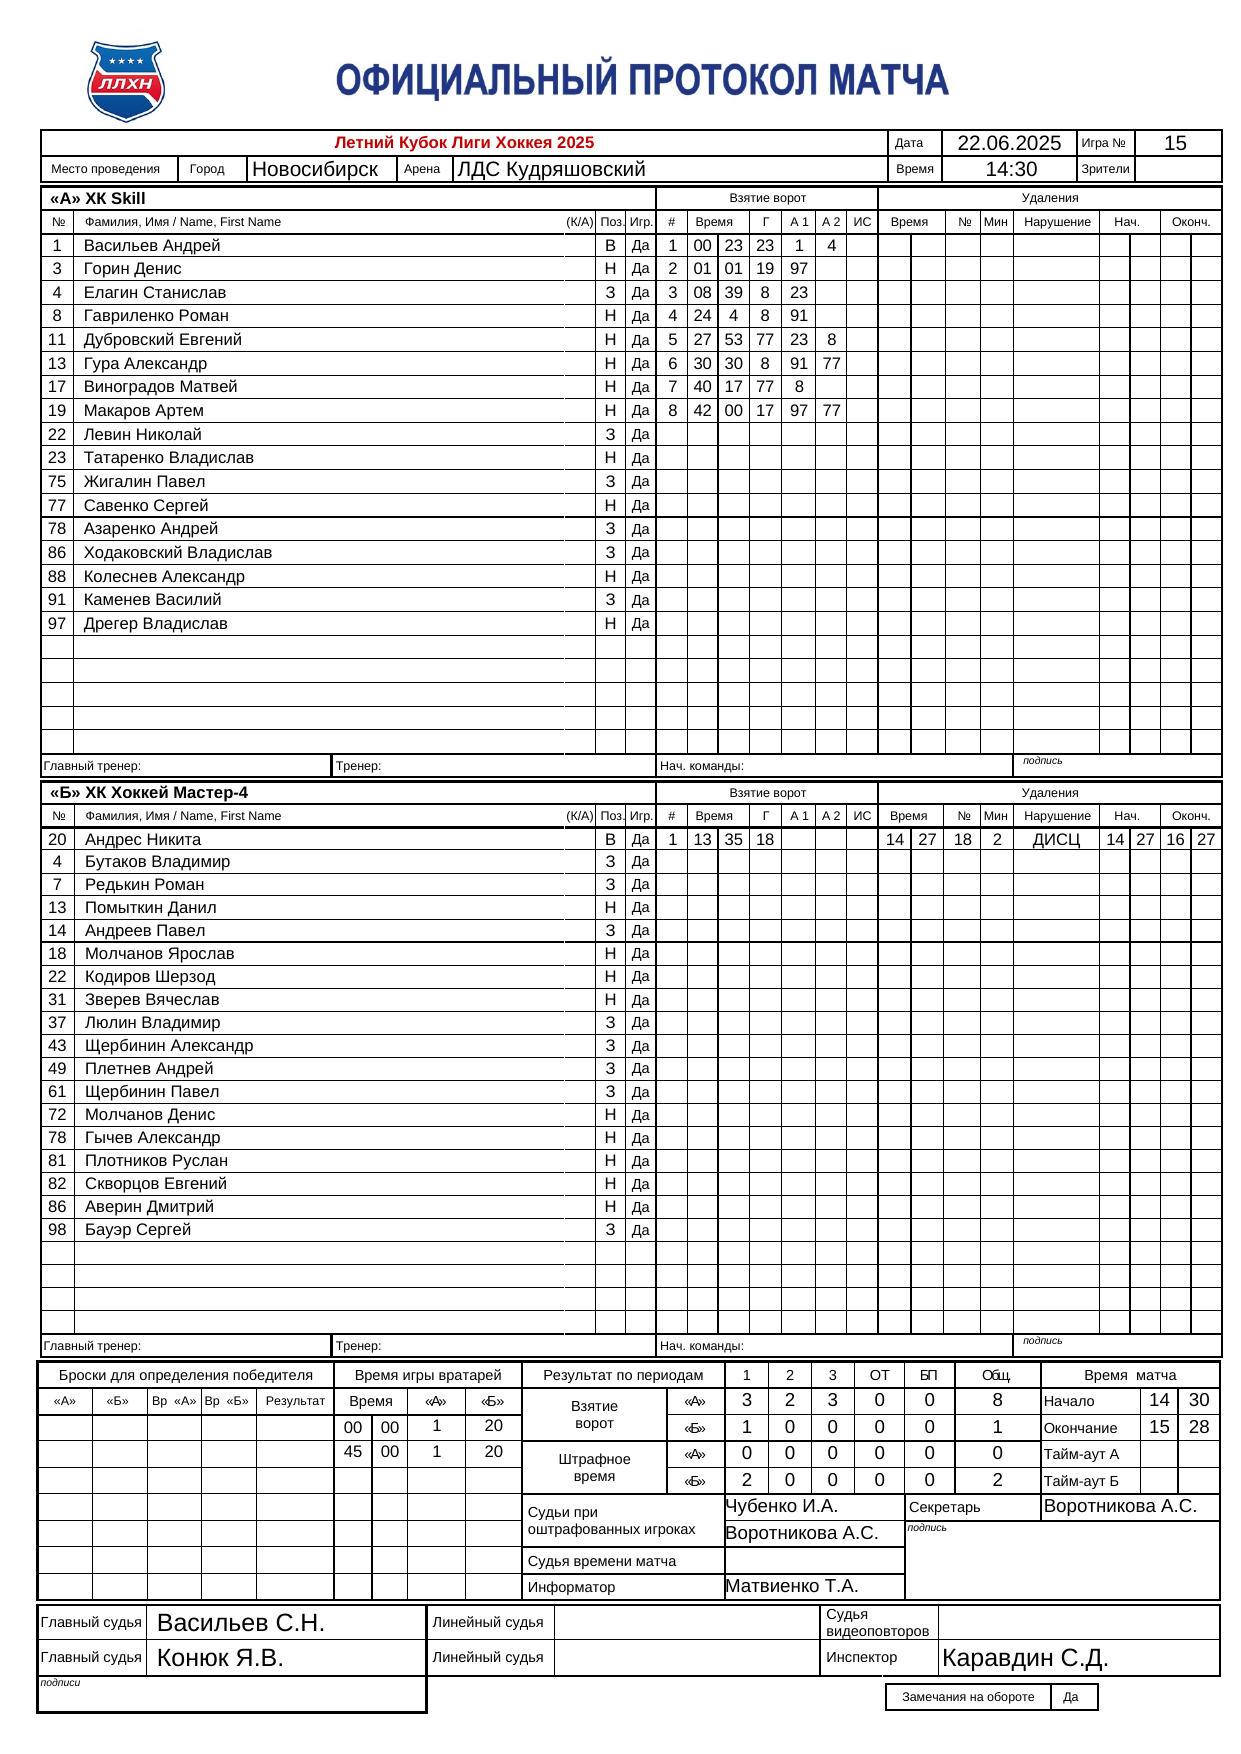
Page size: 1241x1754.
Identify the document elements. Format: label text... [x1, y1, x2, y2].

table_cell [879, 376, 910, 398]
table_cell [1100, 1104, 1129, 1126]
table_cell 1 [408, 1441, 465, 1467]
table_cell [1014, 588, 1099, 611]
table_cell [816, 518, 846, 540]
table_cell [1131, 399, 1160, 422]
table_cell Н [596, 943, 625, 964]
table_cell [750, 707, 781, 729]
table_cell [944, 1081, 980, 1103]
table_cell [946, 446, 980, 469]
table_cell [1014, 1081, 1099, 1103]
table_cell [466, 1521, 521, 1546]
table_cell [657, 1104, 687, 1126]
table_cell [816, 541, 846, 564]
table_header Замечания на обороте [887, 1685, 1050, 1709]
table_cell [1192, 683, 1221, 706]
table_cell [981, 707, 1013, 729]
table_cell [257, 1441, 333, 1467]
table_cell [688, 518, 717, 540]
table_cell [750, 1196, 781, 1218]
table_cell 16 [1161, 829, 1190, 849]
table_cell [1100, 896, 1129, 918]
table_cell [879, 1035, 910, 1057]
table_cell [688, 683, 717, 706]
table_cell [879, 920, 910, 941]
table_cell [1014, 470, 1099, 493]
table_cell Время [688, 805, 749, 826]
table_cell [1014, 1173, 1099, 1195]
table_cell [1131, 257, 1160, 280]
table_cell Главный судья [39, 1640, 146, 1675]
table_cell [847, 518, 877, 540]
table_cell Да [626, 352, 655, 374]
table_cell [981, 659, 1013, 682]
table_cell [373, 1494, 407, 1520]
table_cell [847, 730, 877, 753]
table_cell Колеснев Александр [74, 565, 564, 587]
table_cell [657, 1035, 687, 1057]
table_cell [719, 920, 749, 941]
table_cell Да [626, 1219, 655, 1241]
table_cell Тайм-аут А [1042, 1441, 1140, 1467]
table_cell Новосибирск [248, 157, 396, 181]
table_cell [657, 541, 687, 564]
table_cell [782, 707, 815, 729]
table_cell [912, 423, 945, 445]
table_cell [912, 1173, 943, 1195]
table_cell [42, 707, 73, 729]
table_cell [688, 1081, 717, 1103]
table_cell Да [626, 966, 655, 987]
table_cell [750, 1127, 781, 1149]
table_cell [1014, 328, 1099, 351]
table_cell [466, 1574, 521, 1599]
table_cell Игр. [626, 805, 655, 826]
table_cell 1 [657, 829, 687, 849]
table_cell 88 [42, 565, 73, 587]
table_cell [1131, 612, 1160, 634]
table_cell [719, 1173, 749, 1195]
table_cell 97 [782, 399, 815, 422]
table_cell [1161, 1173, 1190, 1195]
table_cell [657, 989, 687, 1011]
table_cell [782, 920, 815, 941]
table_cell [1161, 896, 1190, 918]
table_cell [596, 636, 625, 658]
table_cell [1131, 636, 1160, 658]
table_cell [1014, 896, 1099, 918]
table_cell [1014, 235, 1099, 256]
table_cell [946, 281, 980, 303]
table_cell 72 [42, 1104, 74, 1126]
table_cell [373, 1468, 407, 1493]
table_cell Скворцов Евгений [75, 1173, 564, 1195]
table_cell Н [596, 446, 625, 469]
table_cell [39, 1441, 92, 1467]
table_cell Щербинин Павел [75, 1081, 564, 1103]
table_cell [944, 1173, 980, 1195]
table_cell 11 [42, 328, 73, 351]
table_cell [912, 850, 943, 872]
table_cell [816, 1150, 846, 1172]
table_cell [879, 659, 910, 682]
table_cell [657, 896, 687, 918]
table_cell Время [879, 211, 945, 233]
table_cell [750, 470, 781, 493]
table_cell # [657, 805, 687, 826]
table_cell [981, 1058, 1013, 1079]
table_cell [912, 1127, 943, 1149]
table_cell [750, 588, 781, 611]
table_cell [93, 1574, 147, 1599]
table_cell [944, 850, 980, 872]
table_cell [657, 659, 687, 682]
table_cell [782, 636, 815, 658]
table_cell [555, 1640, 819, 1675]
table_cell [981, 920, 1013, 941]
table_cell [719, 565, 749, 587]
table_cell [1161, 1104, 1190, 1126]
table_cell [1131, 896, 1160, 918]
table_cell 2 [657, 257, 687, 280]
table_cell Фамилия, Имя / Name, First Name [75, 805, 565, 826]
table_cell [1161, 1058, 1190, 1079]
table_cell Да [626, 874, 655, 895]
table_cell [879, 1012, 910, 1033]
table_cell [750, 494, 781, 516]
table_cell 00 [719, 399, 749, 422]
table_cell [1192, 920, 1221, 941]
table_cell 27 [688, 328, 717, 351]
table_cell [1192, 707, 1221, 729]
table_cell Н [596, 1127, 625, 1149]
table_cell [912, 518, 945, 540]
table_cell [912, 305, 945, 327]
table_cell 91 [782, 352, 815, 374]
table_cell [944, 874, 980, 895]
table_cell [719, 1127, 749, 1149]
table_cell [1192, 328, 1221, 351]
table_cell [750, 446, 781, 469]
table_cell [912, 328, 945, 351]
table_cell З [596, 588, 625, 611]
table_cell [1100, 235, 1129, 256]
table_cell [565, 352, 595, 374]
table_cell [816, 565, 846, 587]
table_cell 77 [42, 494, 73, 516]
table_cell [816, 305, 846, 327]
table_cell Результат [257, 1389, 333, 1413]
table_cell [688, 1173, 717, 1195]
table_cell [257, 1547, 333, 1573]
table_cell ИС [847, 211, 877, 233]
table_cell [1099, 1682, 1220, 1711]
table_cell [816, 1288, 846, 1310]
table_cell [946, 707, 980, 729]
table_cell [1100, 470, 1129, 493]
table_cell [1100, 1265, 1129, 1287]
table_cell [816, 874, 846, 895]
table_cell 1 [408, 1416, 465, 1440]
table_cell [1161, 376, 1190, 398]
table_cell [688, 896, 717, 918]
table_cell [1161, 874, 1190, 895]
table_cell [944, 896, 980, 918]
table_cell [1131, 966, 1160, 987]
table_cell [688, 494, 717, 516]
table_cell [565, 1012, 595, 1033]
table_cell [879, 943, 910, 964]
table_cell [1161, 328, 1190, 351]
table_cell Дубровский Евгений [74, 328, 564, 351]
table_cell [981, 1127, 1013, 1149]
table_cell подпись [906, 1522, 1219, 1599]
table_cell [847, 281, 877, 303]
table_cell [782, 1173, 815, 1195]
table_cell [688, 612, 717, 634]
table_cell [565, 612, 595, 634]
table_cell 7 [657, 376, 687, 398]
table_cell [981, 1035, 1013, 1057]
table_cell Н [596, 1150, 625, 1172]
table_cell [981, 730, 1013, 753]
table_cell Мин [981, 805, 1013, 826]
table_cell [719, 966, 749, 987]
table_cell [657, 1173, 687, 1195]
table_cell 18 [42, 943, 74, 964]
table_cell [782, 1150, 815, 1172]
table_cell [816, 683, 846, 706]
table_cell [1131, 1150, 1160, 1172]
table_cell [944, 1035, 980, 1057]
table_cell [782, 1242, 815, 1264]
table_cell Да [626, 281, 655, 303]
table_cell [657, 636, 687, 658]
table_cell З [596, 1035, 625, 1057]
table_cell Васильев Андрей [74, 235, 564, 256]
table_cell [847, 565, 877, 587]
table_cell 91 [42, 588, 73, 611]
table_cell 0 [905, 1415, 954, 1440]
table_cell [782, 1081, 815, 1103]
table_cell Судья видеоповторов [821, 1606, 938, 1639]
table_cell Нач. [1100, 805, 1160, 826]
table_cell [879, 1150, 910, 1172]
table_cell Да [626, 565, 655, 587]
table_cell [782, 588, 815, 611]
table_cell [626, 683, 655, 706]
table_cell [847, 896, 877, 918]
table_cell [750, 565, 781, 587]
table_cell 27 [912, 829, 943, 849]
table_cell Азаренко Андрей [74, 518, 564, 540]
table_cell [1192, 1081, 1221, 1103]
table_cell [750, 730, 781, 753]
table_cell 20 [466, 1416, 521, 1440]
table_cell [565, 376, 595, 398]
table_cell [657, 588, 687, 611]
table_cell [596, 1288, 625, 1310]
table_cell [565, 399, 595, 422]
table_cell [719, 1265, 749, 1287]
table_cell [847, 352, 877, 374]
table_cell [782, 1288, 815, 1310]
table_cell 0 [905, 1389, 954, 1413]
table_cell [1192, 1288, 1221, 1310]
table_header Время игры вратарей [335, 1363, 521, 1387]
table_cell [1014, 1219, 1099, 1241]
table_cell [1161, 470, 1190, 493]
table_cell [1131, 1288, 1160, 1310]
table_header Удаления [879, 188, 1221, 209]
table_cell [1131, 850, 1160, 872]
table_cell [816, 446, 846, 469]
table_cell [466, 1468, 521, 1493]
table_cell [847, 874, 877, 895]
table_cell [981, 446, 1013, 469]
table_cell ДИСЦ [1014, 829, 1099, 849]
table_cell [944, 1265, 980, 1287]
table_cell [782, 1104, 815, 1126]
table_cell [1192, 1219, 1221, 1241]
table_cell 17 [42, 376, 73, 398]
table_cell [912, 281, 945, 303]
table_cell [1100, 1035, 1129, 1057]
table_cell [912, 920, 943, 941]
table_cell [719, 588, 749, 611]
table_cell [1161, 1012, 1190, 1033]
table_cell [657, 730, 687, 753]
table_cell [879, 1081, 910, 1103]
table_cell [688, 707, 717, 729]
table_cell 0 [905, 1468, 954, 1493]
table_cell [1100, 446, 1129, 469]
table_cell [1100, 612, 1129, 634]
table_cell [202, 1494, 256, 1520]
table_cell [565, 1127, 595, 1149]
table_cell 30 [1179, 1389, 1219, 1413]
table_cell 39 [719, 281, 749, 303]
table_cell [428, 1677, 882, 1711]
table_cell Н [596, 328, 625, 351]
table_cell [879, 683, 910, 706]
table_cell Город [179, 157, 246, 181]
table_cell [657, 494, 687, 516]
table_cell [1100, 328, 1129, 351]
table_cell [1161, 850, 1190, 872]
table_cell [847, 1104, 877, 1126]
table_cell [981, 1196, 1013, 1218]
table_cell [750, 850, 781, 872]
table_cell [879, 281, 910, 303]
table_cell [750, 896, 781, 918]
table_cell 78 [42, 518, 73, 540]
table_cell [657, 683, 687, 706]
table_cell [466, 1494, 521, 1520]
table_cell Вр «Б» [202, 1389, 256, 1413]
table_cell [1192, 896, 1221, 918]
table_cell 3 [812, 1389, 854, 1413]
table_cell [1192, 470, 1221, 493]
table_cell Н [596, 376, 625, 398]
table_cell 8 [956, 1389, 1040, 1413]
table_cell [879, 707, 910, 729]
table_cell [1100, 1242, 1129, 1264]
table_cell 00 [373, 1416, 407, 1440]
table_cell [847, 920, 877, 941]
table_cell [847, 1242, 877, 1264]
table_cell [750, 920, 781, 941]
table_cell [1014, 636, 1099, 658]
table_cell [912, 1035, 943, 1057]
table_cell 00 [373, 1441, 407, 1467]
table_cell [719, 659, 749, 682]
table_cell 82 [42, 1173, 74, 1195]
table_cell 53 [719, 328, 749, 351]
table_cell 28 [1179, 1415, 1219, 1440]
table_cell Да [626, 518, 655, 540]
table_cell [596, 1311, 625, 1333]
table_cell [626, 730, 655, 753]
table_cell 49 [42, 1058, 74, 1079]
table_cell 2 [769, 1389, 811, 1413]
table_cell [1179, 1441, 1219, 1467]
table_cell [879, 518, 910, 540]
table_cell Воротникова А.С. [1042, 1495, 1219, 1520]
table_cell [1014, 305, 1099, 327]
table_cell [1131, 494, 1160, 516]
table_cell [657, 518, 687, 540]
table_cell # [657, 211, 687, 233]
table_cell 61 [42, 1081, 74, 1103]
table_cell В [596, 829, 625, 849]
table_cell [944, 1219, 980, 1241]
table_cell 45 [335, 1441, 371, 1467]
table_cell [657, 1012, 687, 1033]
table_cell [1014, 1288, 1099, 1310]
table_cell Штрафное время [523, 1442, 666, 1493]
table_cell [42, 683, 73, 706]
table_cell [879, 896, 910, 918]
table_cell [565, 281, 595, 303]
table_cell [1161, 541, 1190, 564]
table_cell 23 [719, 235, 749, 256]
table_cell [719, 896, 749, 918]
table_cell [565, 1104, 595, 1126]
table_cell Плетнев Андрей [75, 1058, 564, 1079]
table_cell [1100, 966, 1129, 987]
table_cell [565, 588, 595, 611]
table_cell [42, 1242, 74, 1264]
table_cell Линейный судья [428, 1640, 554, 1675]
table_cell 30 [688, 352, 717, 374]
table_cell [1014, 966, 1099, 987]
table_cell [719, 1012, 749, 1033]
table_cell [657, 707, 687, 729]
table_cell [782, 470, 815, 493]
table_cell Да [626, 1196, 655, 1218]
table_cell [1192, 541, 1221, 564]
table_cell подписи [39, 1677, 425, 1711]
table_cell [847, 707, 877, 729]
table_cell Андрес Никита [75, 829, 564, 849]
table_cell 6 [657, 352, 687, 374]
table_cell Оконч. [1161, 211, 1221, 233]
table_cell [688, 730, 717, 753]
table_cell [879, 1242, 910, 1264]
table_cell 13 [42, 352, 73, 374]
table_cell [202, 1441, 256, 1467]
table_cell [816, 1173, 846, 1195]
table_cell [657, 470, 687, 493]
table_cell [657, 1265, 687, 1287]
table_cell 8 [750, 281, 781, 303]
table_cell [847, 1219, 877, 1241]
table_cell [565, 920, 595, 941]
table_cell [596, 659, 625, 682]
table_cell Татаренко Владислав [74, 446, 564, 469]
table_cell [1192, 376, 1221, 398]
table_cell 77 [750, 376, 781, 398]
table_cell Время [688, 211, 749, 233]
table_cell Щербинин Александр [75, 1035, 564, 1057]
table_cell Место проведения [42, 157, 177, 181]
table_cell [1192, 1150, 1221, 1172]
table_cell [1161, 1242, 1190, 1264]
table_cell [750, 541, 781, 564]
table_cell [912, 1196, 943, 1218]
table_cell Окончание [1042, 1415, 1140, 1440]
table_cell [944, 1127, 980, 1149]
table_cell [1014, 423, 1099, 445]
table_cell [1100, 1012, 1129, 1033]
table_cell [912, 1242, 943, 1264]
table_cell Бауэр Сергей [75, 1219, 564, 1241]
table_cell [879, 874, 910, 895]
table_cell [565, 565, 595, 587]
table_cell [782, 1265, 815, 1287]
table_cell [719, 1035, 749, 1057]
table_cell 8 [657, 399, 687, 422]
table_cell [1161, 1150, 1190, 1172]
table_cell Да [626, 829, 655, 849]
table_cell [657, 1219, 687, 1241]
table_cell «А» [408, 1389, 465, 1413]
table_cell [657, 1058, 687, 1079]
table_cell 14 [879, 829, 910, 849]
table_cell [912, 565, 945, 587]
table_cell [1100, 399, 1129, 422]
table_cell 00 [335, 1416, 371, 1440]
table_cell [719, 707, 749, 729]
table_cell [688, 588, 717, 611]
table_cell З [596, 518, 625, 540]
table_cell Аверин Дмитрий [75, 1196, 564, 1218]
table_cell [782, 874, 815, 895]
table_cell [688, 1288, 717, 1310]
table_cell [879, 1288, 910, 1310]
table_cell 0 [956, 1442, 1040, 1467]
table_cell [981, 257, 1013, 280]
table_header «Б» ХК Хоккей Мастер-4 [42, 783, 655, 803]
table_cell 0 [769, 1415, 811, 1440]
table_cell [912, 896, 943, 918]
table_cell [816, 1035, 846, 1057]
table_cell [596, 1242, 625, 1264]
table_cell [1131, 659, 1160, 682]
table_cell «Б» [668, 1468, 724, 1493]
table_cell ИС [847, 805, 877, 826]
table_cell [946, 328, 980, 351]
table_cell [946, 352, 980, 374]
table_cell [1014, 1196, 1099, 1218]
table_cell [816, 636, 846, 658]
table_cell [816, 707, 846, 729]
table_cell [1192, 588, 1221, 611]
table_cell [39, 1468, 92, 1493]
table_cell [148, 1441, 201, 1467]
table_cell [750, 518, 781, 540]
table_cell [981, 281, 1013, 303]
table_cell [202, 1468, 256, 1493]
table_cell [657, 1288, 687, 1310]
table_cell [944, 943, 980, 964]
table_cell [565, 328, 595, 351]
table_header Дата [889, 131, 941, 155]
table_cell [847, 612, 877, 634]
table_cell [946, 659, 980, 682]
table_cell [1179, 1468, 1219, 1493]
table_cell Нач. [1100, 211, 1160, 233]
table_cell [719, 423, 749, 445]
table_cell [688, 541, 717, 564]
table_cell [816, 966, 846, 987]
table_cell [565, 1242, 595, 1264]
table_cell [879, 235, 910, 256]
table_cell 17 [750, 399, 781, 422]
table_cell [202, 1574, 256, 1599]
table_cell [1161, 730, 1190, 753]
table_cell [565, 874, 595, 895]
table_cell [912, 659, 945, 682]
table_cell [946, 376, 980, 398]
table_cell [565, 1219, 595, 1241]
table_cell [202, 1416, 256, 1440]
table_cell [1192, 612, 1221, 634]
table_cell [626, 707, 655, 729]
table_cell [981, 966, 1013, 987]
table_cell [1161, 1035, 1190, 1057]
table_cell Макаров Артем [74, 399, 564, 422]
table_cell [657, 423, 687, 445]
table_cell Вр «А» [148, 1389, 201, 1413]
table_cell [847, 1150, 877, 1172]
table_cell [74, 730, 564, 753]
table_header 1 [726, 1363, 768, 1387]
table_cell [257, 1574, 333, 1599]
table_cell [565, 636, 595, 658]
table_cell [981, 636, 1013, 658]
table_cell [879, 1173, 910, 1195]
table_cell [1161, 494, 1190, 516]
table_cell [1131, 707, 1160, 729]
table_cell [782, 683, 815, 706]
table_cell [847, 683, 877, 706]
table_cell Да [626, 376, 655, 398]
table_cell Каменев Василий [74, 588, 564, 611]
table_cell 23 [782, 328, 815, 351]
table_cell [981, 1173, 1013, 1195]
table_cell [1131, 376, 1160, 398]
table_cell 0 [855, 1415, 904, 1440]
table_cell [719, 541, 749, 564]
table_cell [335, 1521, 371, 1546]
table_cell [946, 257, 980, 280]
table_cell [750, 1035, 781, 1057]
table_cell [1014, 1311, 1099, 1333]
table_cell [1192, 1127, 1221, 1149]
table_cell [1161, 423, 1190, 445]
table_cell [750, 1265, 781, 1287]
table_cell З [596, 1081, 625, 1103]
table_cell [981, 1311, 1013, 1333]
table_cell [373, 1547, 407, 1573]
table_cell [719, 1196, 749, 1218]
table_cell 86 [42, 541, 73, 564]
table_cell [1131, 565, 1160, 587]
table_cell [750, 874, 781, 895]
table_cell [981, 565, 1013, 587]
table_cell [75, 1288, 564, 1310]
table_cell [1161, 235, 1190, 256]
table_cell [688, 659, 717, 682]
table_cell 8 [782, 376, 815, 398]
table_cell [912, 612, 945, 634]
table_cell Бутаков Владимир [75, 850, 564, 872]
table_cell [1014, 565, 1099, 587]
table_cell [688, 1196, 717, 1218]
table_cell [1161, 446, 1190, 469]
table_cell [1131, 541, 1160, 564]
table_cell [912, 235, 945, 256]
table_cell [912, 636, 945, 658]
table_cell Н [596, 565, 625, 587]
table_header Общ. [956, 1363, 1040, 1387]
table_cell 4 [657, 305, 687, 327]
table_cell ЛДС Кудряшовский [454, 157, 887, 181]
table_cell 0 [855, 1442, 904, 1467]
table_cell [750, 612, 781, 634]
table_cell Нарушение [1014, 805, 1099, 826]
table_cell [42, 1265, 74, 1287]
table_cell [657, 1081, 687, 1103]
table_cell [944, 1242, 980, 1264]
table_cell З [596, 423, 625, 445]
table_cell [782, 943, 815, 964]
table_cell [408, 1547, 465, 1573]
table_cell [1014, 399, 1099, 422]
table_cell [335, 1468, 371, 1493]
table_cell [257, 1521, 333, 1546]
table_cell Гавриленко Роман [74, 305, 564, 327]
table_cell [782, 612, 815, 634]
table_cell [657, 1311, 687, 1333]
table_cell [1014, 1242, 1099, 1264]
table_cell [657, 920, 687, 941]
table_cell [688, 989, 717, 1011]
table_cell [879, 1196, 910, 1218]
table_cell [847, 829, 877, 849]
table_cell [1161, 565, 1190, 587]
table_cell 98 [42, 1219, 74, 1241]
table_cell [1131, 470, 1160, 493]
table_cell [1014, 494, 1099, 516]
table_cell 13 [688, 829, 717, 849]
table_cell [1100, 683, 1129, 706]
table_cell [782, 1311, 815, 1333]
picture [5, 28, 1179, 129]
table_cell [946, 636, 980, 658]
table_cell [847, 989, 877, 1011]
table_cell [1131, 1104, 1160, 1126]
table_cell № [946, 211, 980, 233]
table_cell Воротникова А.С. [726, 1521, 904, 1546]
table_cell [657, 943, 687, 964]
table_cell [688, 446, 717, 469]
table_cell [565, 518, 595, 540]
table_cell Главный тренер: [42, 1335, 330, 1356]
table_cell [750, 683, 781, 706]
table_cell [944, 1288, 980, 1310]
table_cell [912, 730, 945, 753]
table_cell [39, 1416, 92, 1440]
table_cell [1131, 423, 1160, 445]
table_cell 15 [1141, 1415, 1177, 1440]
table_cell [1014, 1265, 1099, 1287]
table_header 3 [812, 1363, 854, 1387]
table_cell 4 [42, 850, 74, 872]
table_cell [912, 683, 945, 706]
table_cell 20 [42, 829, 74, 849]
table_header 2 [769, 1363, 811, 1387]
table_cell [719, 470, 749, 493]
table_cell Да [626, 1127, 655, 1149]
table_cell [719, 1219, 749, 1241]
table_cell [657, 1150, 687, 1172]
table_cell [1014, 612, 1099, 634]
table_cell [688, 636, 717, 658]
table_cell [1131, 1058, 1160, 1079]
table_cell [1100, 920, 1129, 941]
table_cell В [596, 235, 625, 256]
table_cell [946, 612, 980, 634]
table_cell [1192, 565, 1221, 587]
table_cell [565, 446, 595, 469]
table_cell [565, 896, 595, 918]
table_cell 37 [42, 1012, 74, 1033]
table_cell [1192, 730, 1221, 753]
table_cell [847, 1127, 877, 1149]
table_cell [912, 494, 945, 516]
table_cell Редькин Роман [75, 874, 564, 895]
table_cell [408, 1574, 465, 1599]
table_cell 13 [42, 896, 74, 918]
table_cell Поз. [596, 805, 625, 826]
table_cell [1192, 1196, 1221, 1218]
table_header Броски для определения победителя [39, 1363, 333, 1387]
table_cell [93, 1521, 147, 1546]
table_cell [565, 659, 595, 682]
table_cell [750, 1242, 781, 1264]
table_header Удаления [879, 783, 1221, 803]
table_cell [981, 399, 1013, 422]
table_cell [944, 1058, 980, 1079]
table_cell [1014, 850, 1099, 872]
table_cell Время [335, 1389, 407, 1413]
table_cell Информатор [523, 1575, 724, 1599]
table_cell [816, 470, 846, 493]
table_cell [816, 1012, 846, 1033]
table_cell [944, 1012, 980, 1033]
table_cell [1161, 943, 1190, 964]
table_cell [782, 1058, 815, 1079]
table_cell [1161, 1288, 1190, 1310]
table_cell [719, 1288, 749, 1310]
table_cell Время [889, 157, 941, 181]
table_cell 18 [944, 829, 980, 849]
table_cell [93, 1494, 147, 1520]
table_cell [879, 1311, 910, 1333]
table_cell [879, 966, 910, 987]
table_cell 97 [782, 257, 815, 280]
table_cell [981, 1219, 1013, 1241]
table_cell [1100, 1173, 1129, 1195]
table_cell [596, 707, 625, 729]
table_cell 3 [657, 281, 687, 303]
table_cell [912, 1081, 943, 1103]
table_cell [847, 328, 877, 351]
table_cell [688, 1035, 717, 1057]
table_cell [782, 896, 815, 918]
table_cell [944, 1150, 980, 1172]
table_cell [1131, 730, 1160, 753]
table_cell [879, 1219, 910, 1241]
table_cell Н [596, 612, 625, 634]
table_cell Зверев Вячеслав [75, 989, 564, 1011]
table_cell [981, 376, 1013, 398]
table_cell [847, 943, 877, 964]
table_cell [1161, 1219, 1190, 1241]
table_cell 8 [42, 305, 73, 327]
table_cell [1014, 281, 1099, 303]
table_cell Главный судья [39, 1606, 146, 1639]
table_cell [1131, 1219, 1160, 1241]
table_cell [847, 446, 877, 469]
table_cell [939, 1606, 1219, 1639]
table_cell [1161, 352, 1190, 374]
table_cell [93, 1547, 147, 1573]
table_cell [1161, 399, 1190, 422]
table_cell Г [750, 211, 781, 233]
table_cell [688, 1104, 717, 1126]
table_cell Молчанов Ярослав [75, 943, 564, 964]
table_cell [981, 1265, 1013, 1287]
table_cell Да [626, 612, 655, 634]
table_cell [944, 989, 980, 1011]
table_cell [1161, 1265, 1190, 1287]
table_cell 0 [855, 1389, 904, 1413]
table_cell [1192, 636, 1221, 658]
table_cell [981, 943, 1013, 964]
table_cell [816, 1242, 846, 1264]
table_cell Начало [1042, 1389, 1140, 1413]
table_cell [565, 829, 595, 849]
table_cell [847, 966, 877, 987]
table_cell [74, 636, 564, 658]
table_cell [1131, 1242, 1160, 1264]
table_cell [981, 1081, 1013, 1103]
table_cell З [596, 470, 625, 493]
table_cell [1161, 636, 1190, 658]
table_cell [1100, 305, 1129, 327]
table_cell Да [626, 1081, 655, 1103]
table_cell [565, 1288, 595, 1310]
table_cell [912, 707, 945, 729]
table_cell [912, 1150, 943, 1172]
table_cell [565, 470, 595, 493]
table_cell [912, 446, 945, 469]
table_cell [719, 518, 749, 540]
table_cell [1100, 943, 1129, 964]
table_cell [782, 518, 815, 540]
table_cell Кодиров Шерзод [75, 966, 564, 987]
table_cell Мин [981, 211, 1013, 233]
table_cell [1014, 683, 1099, 706]
table_cell Судьи при оштрафованных игроках [523, 1495, 724, 1546]
table_cell [912, 1058, 943, 1079]
table_cell З [596, 281, 625, 303]
table_cell Да [626, 1173, 655, 1195]
table_cell [981, 423, 1013, 445]
table_cell [816, 850, 846, 872]
table_cell [1192, 850, 1221, 872]
table_cell [847, 376, 877, 398]
table_cell 1 [782, 235, 815, 256]
table_cell Н [596, 257, 625, 280]
table_header Игра № [1078, 131, 1134, 155]
table_cell [912, 874, 943, 895]
table_cell [981, 541, 1013, 564]
table_cell [565, 1311, 595, 1333]
table_cell [782, 1196, 815, 1218]
table_cell [466, 1547, 521, 1573]
table_cell [688, 1311, 717, 1333]
table_cell [148, 1547, 201, 1573]
table_cell [565, 707, 595, 729]
table_cell Чубенко И.А. [726, 1495, 904, 1520]
table_cell [1192, 943, 1221, 964]
table_cell [1192, 518, 1221, 540]
table_cell 5 [657, 328, 687, 351]
table_cell Савенко Сергей [74, 494, 564, 516]
table_cell [42, 1288, 74, 1310]
table_cell «Б» [93, 1389, 147, 1413]
table_header ОТ [855, 1363, 904, 1387]
table_cell 0 [855, 1468, 904, 1493]
table_cell [912, 257, 945, 280]
table_cell Конюк Я.В. [147, 1640, 425, 1675]
table_cell [719, 943, 749, 964]
table_cell Арена [398, 157, 452, 181]
table_cell Н [596, 1196, 625, 1218]
table_cell [1100, 376, 1129, 398]
table_cell Нарушение [1014, 211, 1099, 233]
table_cell [981, 1242, 1013, 1264]
table_cell Да [626, 257, 655, 280]
table_cell 19 [750, 257, 781, 280]
table_cell [879, 612, 910, 634]
table_cell [879, 494, 910, 516]
table_cell [1161, 1081, 1190, 1103]
table_cell [657, 1127, 687, 1149]
table_cell 19 [42, 399, 73, 422]
table_cell Н [596, 1104, 625, 1126]
table_cell [565, 1058, 595, 1079]
table_cell [202, 1521, 256, 1546]
table_cell 4 [42, 281, 73, 303]
table_cell [847, 636, 877, 658]
table_cell [93, 1441, 147, 1467]
table_cell [847, 399, 877, 422]
table_cell [1192, 494, 1221, 516]
table_cell [847, 659, 877, 682]
table_cell [981, 352, 1013, 374]
table_cell [1192, 257, 1221, 280]
table_cell 30 [719, 352, 749, 374]
table_cell «Б » [466, 1389, 521, 1413]
table_cell 17 [719, 376, 749, 398]
table_cell [688, 1127, 717, 1149]
table_cell [1192, 1265, 1221, 1287]
table_cell З [596, 850, 625, 872]
table_cell 14 [42, 920, 74, 941]
table_cell [565, 966, 595, 987]
table_cell [816, 376, 846, 398]
table_cell [1131, 281, 1160, 303]
table_cell Время [879, 805, 943, 826]
table_cell [879, 305, 910, 327]
table_cell [816, 659, 846, 682]
table_cell [782, 850, 815, 872]
table_cell [847, 1035, 877, 1057]
table_cell [946, 730, 980, 753]
table_cell [1161, 281, 1190, 303]
table_cell [816, 1311, 846, 1333]
table_cell [816, 494, 846, 516]
table_cell 18 [750, 829, 781, 849]
table_cell [912, 1012, 943, 1033]
table_cell [816, 989, 846, 1011]
table_cell [847, 541, 877, 564]
table_cell [883, 1677, 1220, 1681]
table_cell [879, 446, 910, 469]
table_cell [816, 1058, 846, 1079]
table_cell 14 [1100, 829, 1129, 849]
table_cell [946, 494, 980, 516]
table_cell [1161, 707, 1190, 729]
table_cell Помыткин Данил [75, 896, 564, 918]
table_cell [626, 659, 655, 682]
table_cell [688, 1265, 717, 1287]
table_cell Н [596, 1173, 625, 1195]
table_cell [847, 1081, 877, 1103]
table_cell [1014, 541, 1099, 564]
table_cell [565, 541, 595, 564]
table_cell [981, 518, 1013, 540]
table_cell [782, 423, 815, 445]
table_cell [912, 1311, 943, 1333]
table_cell [1014, 874, 1099, 895]
table_cell [1131, 328, 1160, 351]
table_cell [1100, 1150, 1129, 1172]
table_cell [1014, 707, 1099, 729]
table_cell [847, 1196, 877, 1218]
table_cell 3 [42, 257, 73, 280]
table_cell 75 [42, 470, 73, 493]
table_cell [782, 730, 815, 753]
table_cell [719, 1311, 749, 1333]
table_cell [912, 1104, 943, 1126]
table_cell [1014, 1035, 1099, 1057]
table_cell 7 [42, 874, 74, 895]
table_cell [847, 1288, 877, 1310]
table_cell [879, 257, 910, 280]
table_cell (К/А) [565, 805, 595, 826]
table_cell [1192, 874, 1221, 895]
table_cell Гычев Александр [75, 1127, 564, 1149]
table_cell [1100, 1219, 1129, 1241]
table_cell [1141, 1468, 1177, 1493]
table_cell [944, 1311, 980, 1333]
table_cell [1131, 1127, 1160, 1149]
table_cell [912, 1219, 943, 1241]
table_cell [750, 1173, 781, 1195]
table_cell [1100, 989, 1129, 1011]
table_cell [912, 1288, 943, 1310]
table_cell Да [626, 470, 655, 493]
table_cell [816, 829, 846, 849]
table_cell [1014, 518, 1099, 540]
table_cell Игр. [626, 211, 655, 233]
table_cell [1192, 1242, 1221, 1264]
table_cell [981, 989, 1013, 1011]
table_cell [1192, 1173, 1221, 1195]
table_cell Да [626, 1012, 655, 1033]
table_cell [565, 235, 595, 256]
table_cell подпись [1014, 755, 1221, 776]
table_cell [148, 1574, 201, 1599]
table_cell [657, 850, 687, 872]
table_cell [782, 966, 815, 987]
table_cell [946, 588, 980, 611]
table_cell [688, 1242, 717, 1264]
table_cell [1131, 352, 1160, 374]
table_cell [1131, 1173, 1160, 1195]
table_cell А 1 [782, 805, 815, 826]
table_cell Да [626, 850, 655, 872]
table_header 22.06.2025 [943, 131, 1076, 155]
table_header Летний Кубок Лиги Хоккея 2025 [42, 131, 887, 155]
table_cell [816, 730, 846, 753]
table_cell [1014, 1150, 1099, 1172]
table_cell [565, 494, 595, 516]
table_cell Плотников Руслан [75, 1150, 564, 1172]
table_cell «А» [39, 1389, 92, 1413]
table_cell [847, 1173, 877, 1195]
table_cell 0 [769, 1442, 811, 1467]
table_cell 35 [719, 829, 749, 849]
table_cell [1131, 446, 1160, 469]
table_cell [1100, 423, 1129, 445]
table_cell [981, 850, 1013, 872]
table_cell [1141, 1441, 1177, 1467]
table_cell [555, 1606, 819, 1639]
table_cell [688, 1012, 717, 1033]
table_cell [719, 612, 749, 634]
table_cell [565, 1150, 595, 1172]
table_cell [42, 1311, 74, 1333]
table_cell [148, 1494, 201, 1520]
table_cell [688, 423, 717, 445]
table_cell [688, 1219, 717, 1241]
table_cell 0 [769, 1468, 811, 1493]
table_cell Н [596, 399, 625, 422]
table_cell [657, 1196, 687, 1218]
table_cell [74, 683, 564, 706]
table_cell 23 [750, 235, 781, 256]
table_header 15 [1136, 131, 1221, 155]
table_cell Г [750, 805, 781, 826]
table_cell [879, 470, 910, 493]
table_cell [981, 328, 1013, 351]
table_cell [719, 1081, 749, 1103]
table_cell [847, 470, 877, 493]
table_cell [912, 943, 943, 964]
table_cell Да [626, 494, 655, 516]
table_cell [750, 1288, 781, 1310]
table_cell [1100, 659, 1129, 682]
table_cell Да [626, 989, 655, 1011]
table_cell [75, 1311, 564, 1333]
table_cell [626, 1311, 655, 1333]
table_cell [565, 1081, 595, 1103]
table_cell [39, 1574, 92, 1599]
table_cell [42, 659, 73, 682]
table_cell Тренер: [333, 1335, 655, 1356]
table_cell [719, 1242, 749, 1264]
table_cell [565, 730, 595, 753]
table_cell [565, 423, 595, 445]
table_cell [782, 494, 815, 516]
table_cell [879, 1265, 910, 1287]
table_cell Да [626, 541, 655, 564]
table_cell [596, 683, 625, 706]
table_cell [1161, 518, 1190, 540]
table_cell [847, 1265, 877, 1287]
table_cell [719, 636, 749, 658]
table_cell 77 [816, 352, 846, 374]
table_cell 40 [688, 376, 717, 398]
table_cell [981, 588, 1013, 611]
table_cell 78 [42, 1127, 74, 1149]
table_cell Инспектор [821, 1640, 938, 1675]
table_cell [657, 565, 687, 587]
table_cell [74, 707, 564, 729]
table_cell [946, 683, 980, 706]
table_cell [148, 1521, 201, 1546]
table_cell 1 [726, 1415, 768, 1440]
table_cell 2 [981, 829, 1013, 849]
table_cell [912, 376, 945, 398]
table_cell [847, 850, 877, 872]
table_cell [565, 683, 595, 706]
table_cell [1131, 989, 1160, 1011]
table_cell [1100, 541, 1129, 564]
table_cell № [42, 805, 74, 826]
table_cell [688, 470, 717, 493]
table_cell 2 [956, 1468, 1040, 1493]
table_cell [1161, 989, 1190, 1011]
table_cell [816, 423, 846, 445]
table_cell [719, 850, 749, 872]
table_cell [719, 494, 749, 516]
table_cell [1192, 1104, 1221, 1126]
table_cell Виноградов Матвей [74, 376, 564, 398]
table_cell [981, 305, 1013, 327]
table_cell 77 [750, 328, 781, 351]
table_cell Н [596, 989, 625, 1011]
table_cell [688, 850, 717, 872]
table_cell 3 [726, 1389, 768, 1413]
table_cell Горин Денис [74, 257, 564, 280]
table_cell [750, 1150, 781, 1172]
table_cell [981, 235, 1013, 256]
table_cell [750, 966, 781, 987]
table_cell 86 [42, 1196, 74, 1218]
table_cell Да [626, 235, 655, 256]
table_cell [981, 896, 1013, 918]
table_cell [912, 1265, 943, 1287]
table_cell 14 [1141, 1389, 1177, 1413]
table_cell Н [596, 966, 625, 987]
table_cell [1014, 1127, 1099, 1149]
table_cell [1192, 423, 1221, 445]
table_cell [1014, 1012, 1099, 1033]
table_cell [1100, 257, 1129, 280]
table_cell [1192, 659, 1221, 682]
table_cell [257, 1494, 333, 1520]
table_cell 8 [816, 328, 846, 351]
table_cell [688, 874, 717, 895]
table_cell 01 [719, 257, 749, 280]
table_cell [1161, 1196, 1190, 1218]
table_cell [1161, 920, 1190, 941]
table_cell [750, 943, 781, 964]
table_cell [879, 1104, 910, 1126]
table_cell [879, 588, 910, 611]
table_cell [565, 850, 595, 872]
table_cell [1100, 1058, 1129, 1079]
table_cell [1161, 612, 1190, 634]
table_cell [1192, 446, 1221, 469]
table_cell Да [626, 399, 655, 422]
table_cell [688, 920, 717, 941]
table_cell Гура Александр [74, 352, 564, 374]
table_cell [1131, 1311, 1160, 1333]
table_cell [257, 1416, 333, 1440]
table_cell Жигалин Павел [74, 470, 564, 493]
table_cell Линейный судья [428, 1606, 554, 1639]
table_cell [981, 1150, 1013, 1172]
table_cell [1161, 1311, 1190, 1333]
table_cell [782, 1035, 815, 1057]
table_cell [879, 1058, 910, 1079]
table_cell [782, 989, 815, 1011]
table_cell [847, 235, 877, 256]
table_cell [1100, 281, 1129, 303]
table_cell [1131, 305, 1160, 327]
table_cell [946, 235, 980, 256]
table_cell «А» [668, 1442, 724, 1467]
table_cell 8 [750, 352, 781, 374]
table_header Результат по периодам [523, 1363, 724, 1387]
table_cell [946, 565, 980, 587]
table_cell [1131, 518, 1160, 540]
table_cell Левин Николай [74, 423, 564, 445]
table_cell 0 [812, 1442, 854, 1467]
table_cell [1100, 588, 1129, 611]
table_cell [981, 1288, 1013, 1310]
table_cell [408, 1468, 465, 1493]
table_cell [1131, 1035, 1160, 1057]
table_cell [1192, 1311, 1221, 1333]
table_cell [944, 1196, 980, 1218]
table_cell № [42, 211, 73, 233]
table_cell [1100, 1311, 1129, 1333]
table_cell [879, 423, 910, 445]
table_cell [1100, 636, 1129, 658]
table_cell Тайм-аут Б [1042, 1468, 1140, 1493]
table_cell «Б» [668, 1415, 724, 1440]
table_cell 0 [812, 1415, 854, 1440]
table_cell [1014, 943, 1099, 964]
table_cell [750, 989, 781, 1011]
table_cell [981, 1012, 1013, 1033]
table_cell Да [626, 1104, 655, 1126]
table_cell [257, 1468, 333, 1493]
table_cell З [596, 874, 625, 895]
table_cell [879, 352, 910, 374]
table_cell [750, 659, 781, 682]
table_cell Поз. [596, 211, 625, 233]
table_cell Да [626, 920, 655, 941]
table_cell Да [626, 423, 655, 445]
table_cell [1192, 305, 1221, 327]
table_cell Н [596, 305, 625, 327]
table_cell [879, 328, 910, 351]
table_cell 20 [466, 1441, 521, 1467]
table_cell [1100, 707, 1129, 729]
table_cell [565, 305, 595, 327]
table_cell [750, 1058, 781, 1079]
table_cell [565, 1173, 595, 1195]
table_cell [946, 399, 980, 422]
table_cell [719, 683, 749, 706]
table_cell [202, 1547, 256, 1573]
table_cell [626, 1242, 655, 1264]
table_cell 8 [750, 305, 781, 327]
table_cell [981, 612, 1013, 634]
table_cell [944, 966, 980, 987]
table_cell Фамилия, Имя / Name, First Name [74, 211, 565, 233]
table_cell А 1 [782, 211, 815, 233]
table_cell [1192, 989, 1221, 1011]
table_cell Оконч. [1161, 805, 1221, 826]
table_cell Н [596, 896, 625, 918]
table_cell [726, 1548, 904, 1573]
table_cell [148, 1416, 201, 1440]
table_cell [816, 1219, 846, 1241]
table_cell [879, 565, 910, 587]
table_cell 08 [688, 281, 717, 303]
table_cell [335, 1494, 371, 1520]
table_cell 42 [688, 399, 717, 422]
table_cell [565, 1265, 595, 1287]
table_cell [879, 541, 910, 564]
table_cell [408, 1521, 465, 1546]
table_cell [719, 989, 749, 1011]
table_cell [946, 541, 980, 564]
table_cell [750, 423, 781, 445]
table_cell [565, 1035, 595, 1057]
table_cell Да [626, 328, 655, 351]
table_cell 24 [688, 305, 717, 327]
table_cell [1131, 1265, 1160, 1287]
table_cell Да [626, 446, 655, 469]
table_cell 81 [42, 1150, 74, 1172]
table_cell [657, 1242, 687, 1264]
table_cell [626, 1265, 655, 1287]
table_cell [847, 423, 877, 445]
table_cell [847, 1058, 877, 1079]
table_cell [912, 989, 943, 1011]
table_cell 23 [782, 281, 815, 303]
table_cell Нач. команды: [657, 1335, 1012, 1356]
table_cell А 2 [816, 805, 846, 826]
table_cell [1014, 257, 1099, 280]
table_cell [719, 1058, 749, 1079]
table_cell [816, 1104, 846, 1126]
table_cell А 2 [816, 211, 846, 233]
table_cell [879, 399, 910, 422]
table_cell [1131, 874, 1160, 895]
table_cell [816, 896, 846, 918]
table_cell [719, 1104, 749, 1126]
table_cell [565, 257, 595, 280]
table_cell [946, 470, 980, 493]
table_header БП [905, 1363, 954, 1387]
table_cell [688, 966, 717, 987]
table_cell [688, 565, 717, 587]
table_cell [847, 1311, 877, 1333]
table_cell [719, 446, 749, 469]
table_cell [1131, 943, 1160, 964]
table_cell [816, 1265, 846, 1287]
table_cell [1161, 257, 1190, 280]
table_cell [1014, 730, 1099, 753]
table_cell [1131, 1012, 1160, 1033]
table_cell Тренер: [333, 755, 655, 776]
table_cell Н [596, 352, 625, 374]
table_cell [1192, 235, 1221, 256]
table_cell Зрители [1078, 157, 1134, 181]
table_cell [1161, 683, 1190, 706]
table_cell (К/А) [565, 211, 595, 233]
table_cell [847, 305, 877, 327]
table_header Взятие ворот [657, 783, 877, 803]
table_cell [912, 588, 945, 611]
table_cell 77 [816, 399, 846, 422]
table_cell [1100, 352, 1129, 374]
table_cell [1192, 1035, 1221, 1057]
table_cell 01 [688, 257, 717, 280]
table_cell З [596, 1219, 625, 1241]
table_cell [816, 1127, 846, 1149]
table_header Взятие ворот [657, 188, 877, 209]
table_cell № [944, 805, 980, 826]
table_cell [1100, 494, 1129, 516]
table_cell [816, 281, 846, 303]
table_cell [1100, 874, 1129, 895]
table_cell [1100, 850, 1129, 872]
table_cell [816, 1081, 846, 1103]
table_cell [847, 257, 877, 280]
table_cell [657, 874, 687, 895]
table_cell Матвиенко Т.А. [726, 1575, 904, 1599]
table_cell [719, 874, 749, 895]
table_cell Нач. команды: [657, 755, 1012, 776]
table_cell [981, 1104, 1013, 1126]
table_cell [912, 352, 945, 374]
table_cell Судья времени матча [523, 1548, 724, 1573]
table_cell 4 [719, 305, 749, 327]
table_cell [1014, 920, 1099, 941]
table_cell [408, 1494, 465, 1520]
table_cell [1131, 920, 1160, 941]
table_cell Да [626, 1150, 655, 1172]
table_cell [335, 1574, 371, 1599]
table_cell [1014, 989, 1099, 1011]
table_cell 22 [42, 966, 74, 987]
table_cell [1100, 1196, 1129, 1218]
table_cell Люлин Владимир [75, 1012, 564, 1033]
table_cell [596, 1265, 625, 1287]
table_cell [912, 541, 945, 564]
table_cell Васильев С.Н. [147, 1606, 425, 1639]
table_cell [1161, 305, 1190, 327]
table_cell [657, 966, 687, 987]
table_cell [42, 636, 73, 658]
table_cell [39, 1521, 92, 1546]
table_cell [1100, 518, 1129, 540]
table_cell 0 [905, 1442, 954, 1467]
table_cell [750, 1104, 781, 1126]
table_cell 4 [816, 235, 846, 256]
table_cell 00 [688, 235, 717, 256]
table_cell 91 [782, 305, 815, 327]
table_cell [657, 446, 687, 469]
table_cell 31 [42, 989, 74, 1011]
table_cell 27 [1192, 829, 1221, 849]
table_cell Да [626, 1035, 655, 1057]
table_cell Каравдин С.Д. [939, 1640, 1219, 1675]
table_cell [879, 636, 910, 658]
table_cell 27 [1131, 829, 1160, 849]
table_cell [782, 565, 815, 587]
table_cell 23 [42, 446, 73, 469]
table_cell [816, 612, 846, 634]
table_cell [1100, 565, 1129, 587]
table_cell 0 [726, 1442, 768, 1467]
table_cell [596, 730, 625, 753]
table_cell [1014, 352, 1099, 374]
table_cell [782, 659, 815, 682]
table_cell [981, 683, 1013, 706]
table_cell [782, 1219, 815, 1241]
table_cell [981, 874, 1013, 895]
table_cell Секретарь [906, 1495, 1040, 1520]
table_cell [1192, 352, 1221, 374]
table_cell [688, 1058, 717, 1079]
table_cell [1100, 1081, 1129, 1103]
table_cell [946, 423, 980, 445]
table_cell [373, 1574, 407, 1599]
table_cell [719, 1150, 749, 1172]
table_cell [946, 305, 980, 327]
table_cell [1014, 446, 1099, 469]
table_cell 1 [42, 235, 73, 256]
table_cell Да [626, 943, 655, 964]
table_cell [816, 588, 846, 611]
table_cell [816, 943, 846, 964]
table_header «А» ХК Skill [42, 188, 655, 209]
table_cell [74, 659, 564, 682]
table_cell [1131, 235, 1160, 256]
table_cell [750, 1311, 781, 1333]
table_cell [1192, 399, 1221, 422]
table_cell 1 [956, 1415, 1040, 1440]
table_cell [42, 730, 73, 753]
table_cell Да [626, 588, 655, 611]
table_cell [879, 850, 910, 872]
table_cell [847, 588, 877, 611]
table_cell [782, 829, 815, 849]
table_cell подпись [1014, 1335, 1221, 1356]
table_cell [847, 1012, 877, 1033]
table_cell [750, 1219, 781, 1241]
table_cell [1131, 588, 1160, 611]
table_cell [626, 1288, 655, 1310]
table_cell [1131, 1196, 1160, 1218]
table_cell [75, 1242, 564, 1264]
table_cell [750, 1012, 781, 1033]
table_cell [981, 494, 1013, 516]
table_cell 14:30 [943, 157, 1076, 181]
table_cell [912, 966, 943, 987]
table_cell Да [626, 1058, 655, 1079]
table_cell [688, 1150, 717, 1172]
table_cell [1014, 1058, 1099, 1079]
table_cell [879, 989, 910, 1011]
table_cell [1100, 1127, 1129, 1149]
table_cell [879, 730, 910, 753]
table_cell [1014, 659, 1099, 682]
table_cell 22 [42, 423, 73, 445]
table_cell [816, 1196, 846, 1218]
table_cell Елагин Станислав [74, 281, 564, 303]
table_cell [816, 257, 846, 280]
table_cell [782, 446, 815, 469]
table_cell [879, 1127, 910, 1149]
table_cell [1014, 1104, 1099, 1126]
table_cell [782, 541, 815, 564]
table_cell [750, 636, 781, 658]
table_cell [93, 1468, 147, 1493]
table_cell [912, 399, 945, 422]
table_header Время матча [1042, 1363, 1219, 1387]
table_cell [688, 943, 717, 964]
table_cell [782, 1012, 815, 1033]
table_cell 0 [812, 1468, 854, 1493]
table_cell [750, 1081, 781, 1103]
table_cell 1 [657, 235, 687, 256]
table_cell [1192, 1058, 1221, 1079]
table_cell [335, 1547, 371, 1573]
table_cell [1192, 1012, 1221, 1033]
table_cell [1100, 1288, 1129, 1310]
table_cell [944, 1104, 980, 1126]
table_cell Главный тренер: [42, 755, 330, 776]
table_cell [1161, 588, 1190, 611]
table_cell 43 [42, 1035, 74, 1057]
table_cell Андреев Павел [75, 920, 564, 941]
table_cell З [596, 541, 625, 564]
table_cell [719, 730, 749, 753]
table_cell [565, 943, 595, 964]
table_cell [944, 920, 980, 941]
table_cell Молчанов Денис [75, 1104, 564, 1126]
table_cell [373, 1521, 407, 1546]
table_cell Дрегер Владислав [74, 612, 564, 634]
table_cell [1014, 376, 1099, 398]
table_cell [912, 470, 945, 493]
table_cell [657, 612, 687, 634]
table_cell [39, 1547, 92, 1573]
table_cell [816, 920, 846, 941]
table_cell 2 [726, 1468, 768, 1493]
table_cell 97 [42, 612, 73, 634]
table_cell Да [626, 305, 655, 327]
table_cell З [596, 1058, 625, 1079]
table_cell [1131, 1081, 1160, 1103]
table_cell [626, 636, 655, 658]
table_cell [782, 1127, 815, 1149]
table_cell [565, 989, 595, 1011]
table_cell [148, 1468, 201, 1493]
table_header Да [1052, 1685, 1097, 1709]
table_cell [1131, 683, 1160, 706]
table_cell [1161, 1127, 1190, 1149]
table_cell Ходаковский Владислав [74, 541, 564, 564]
table_cell [1100, 730, 1129, 753]
table_cell [93, 1416, 147, 1440]
table_cell [1192, 966, 1221, 987]
table_cell [847, 494, 877, 516]
table_cell [981, 470, 1013, 493]
table_cell «А» [668, 1389, 724, 1413]
table_cell З [596, 920, 625, 941]
table_cell [1161, 659, 1190, 682]
table_cell Взятие ворот [523, 1389, 666, 1440]
table_cell Н [596, 494, 625, 516]
table_cell [75, 1265, 564, 1287]
table_cell [946, 518, 980, 540]
table_cell [39, 1494, 92, 1520]
table_cell Да [626, 896, 655, 918]
table_cell [1136, 157, 1221, 181]
table_cell З [596, 1012, 625, 1033]
table_cell [565, 1196, 595, 1218]
table_cell [1192, 281, 1221, 303]
table_cell [1161, 966, 1190, 987]
